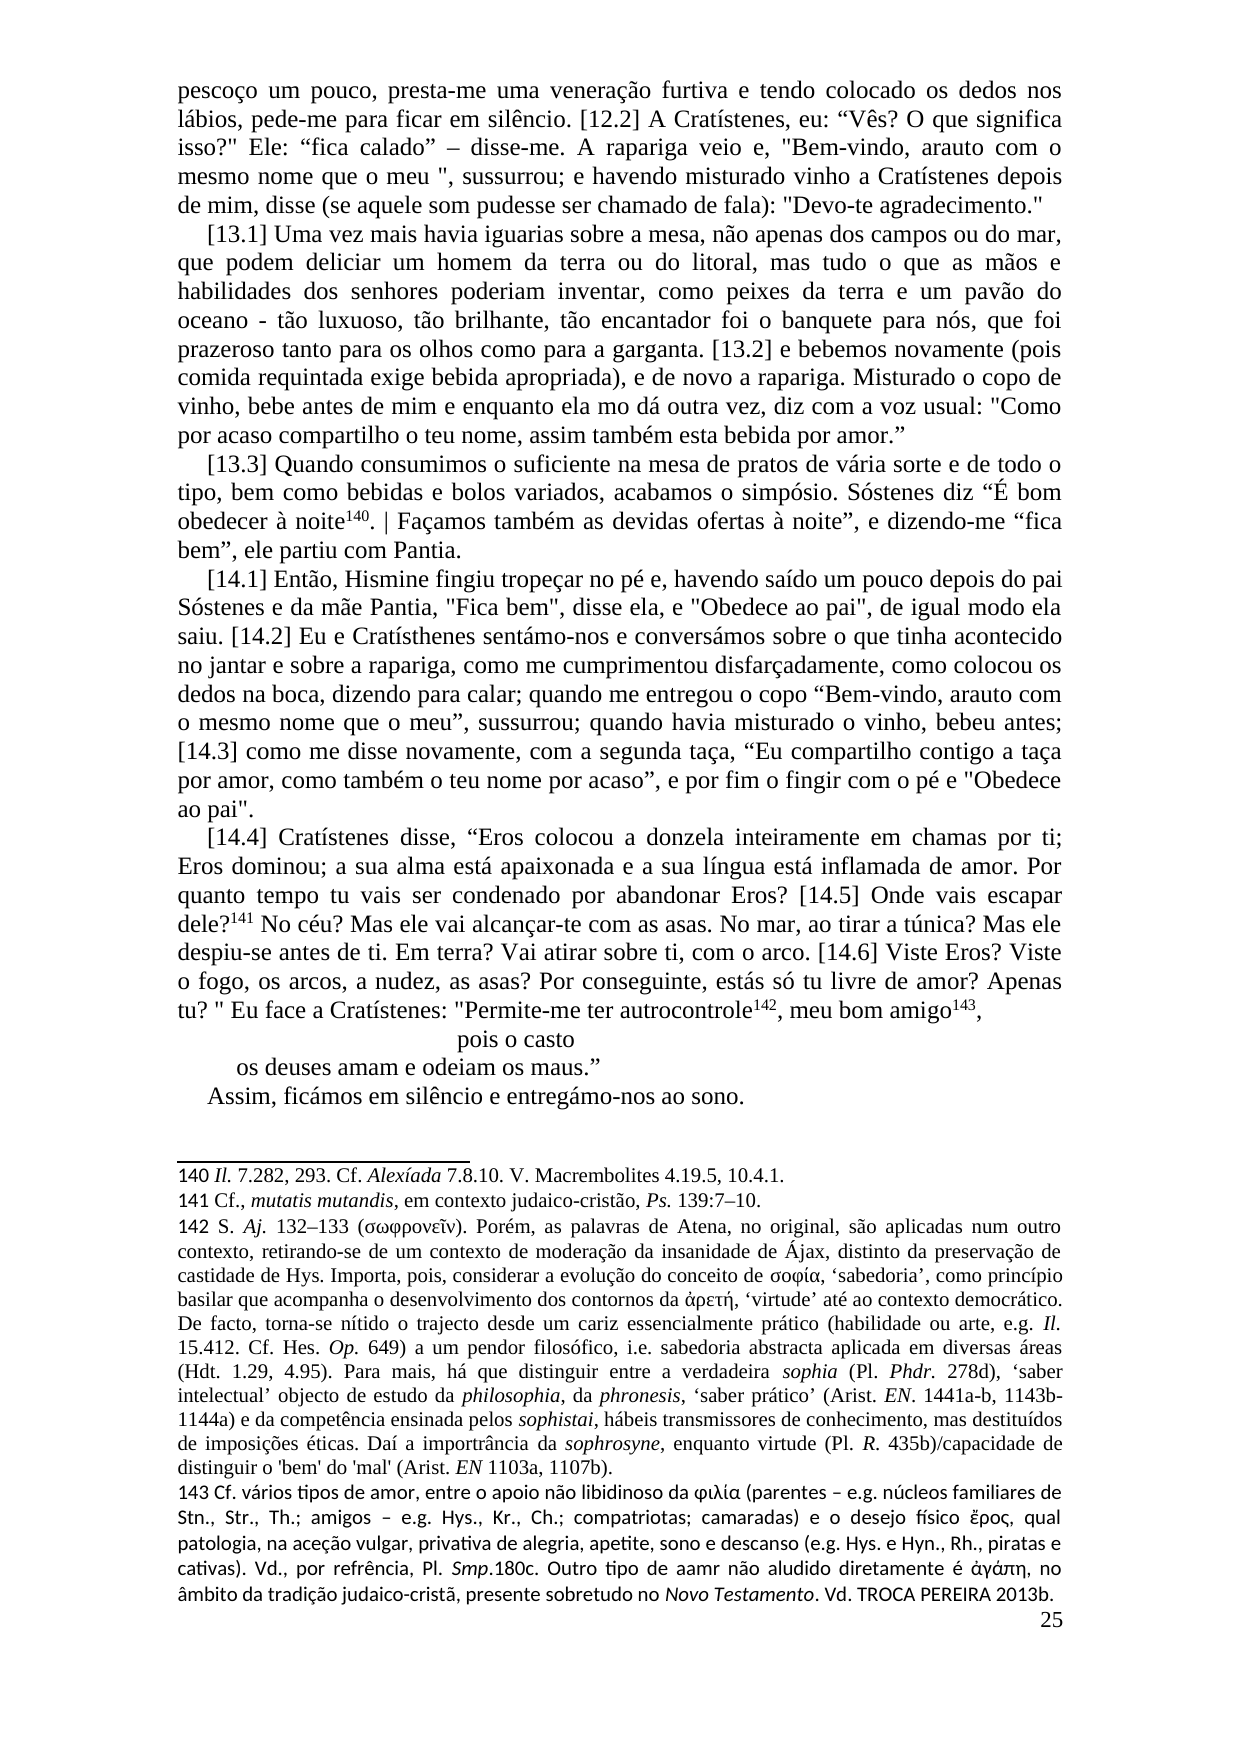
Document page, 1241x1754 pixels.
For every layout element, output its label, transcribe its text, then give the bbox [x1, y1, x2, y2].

text S. Aj. 132–133 (σωφρονεῖν). Porém, as palavras de Atena, no original, são aplicadas num outro contexto, retirando-se de um contexto de moderação da insanidade de Ájax, distinto da preservação de castidade de Hys. Importa, pois, considerar a evolução do conceito de σοφία, ‘sabedoria’, como princípio basilar que acompanha o desenvolvimento dos contornos da ἀρετή, ‘virtude’ até ao contexto democrático. De facto, torna-se nítido o trajecto desde um cariz essencialmente prático (habilidade ou arte, e.g. Il. 15.412. Cf. Hes. Op. 649) a um pendor filosófico, i.e. sabedoria abstracta aplicada em diversas áreas (Hdt. 1.29, 4.95). Para mais, há que distinguir entre a verdadeira sophia (Pl. Phdr. 278d), ‘saber intelectual’ objecto de estudo da philosophia, da phronesis, ‘saber prático’ (Arist. EN. 1441a-b, 1143b-1144a) e da competência ensinada pelos sophistai, hábeis transmissores de conhecimento, mas destituídos de imposições éticas. Daí a importrância da sophrosyne, enquanto virtude (Pl. R. 435b)/capacidade de distinguir o 'bem' do 'mal' (Arist. EN 1103a, 1107b). [177, 1213, 1063, 1479]
text Assim, ficámos em silêncio e entregámo-nos ao sono. [177, 1081, 1063, 1110]
text [14.1] Então, Hismine fingiu tropeçar no pé e, havendo saído um pouco depois do pai Sóstenes e da mãe Pantia, "Fica bem", disse ela, e "Obedece ao pai", de igual modo ela saiu. [14.2] Eu e Cratísthenes sentámo-nos e conversámos sobre o que tinha acontecido no jantar e sobre a rapariga, como me cumprimentou disfarçadamente, como colocou os dedos na boca, dizendo para calar; quando me entregou o copo “Bem-vindo, arauto com o mesmo nome que o meu”, sussurrou; quando havia misturado o vinho, bebeu antes; [14.3] como me disse novamente, com a segunda taça, “Eu compartilho contigo a taça por amor, como também o teu nome por acaso”, e por fim o fingir com o pé e "Obedece ao pai". [177, 564, 1063, 822]
text Cf. vários tipos de amor, entre o apoio não libidinoso da φιλία (parentes – e.g. núcleos familiares de Stn., Str., Th.; amigos – e.g. Hys., Kr., Ch.; compatriotas; camaradas) e o desejo físico ἔρος, qual patologia, na aceção vulgar, privativa de alegria, apetite, sono e descanso (e.g. Hys. e Hyn., Rh., piratas e cativas). Vd., por refrência, Pl. Smp.180c. Outro tipo de aamr não aludido diretamente é ἀγάπη, no âmbito da tradição judaico-cristã, presente sobretudo no Novo Testamento. Vd. TROCA PEREIRA 2013b. [177, 1479, 1063, 1606]
text [14.4] Cratístenes disse, “Eros colocou a donzela inteiramente em chamas por ti; Eros dominou; a sua alma está apaixonada e a sua língua está inflamada de amor. Por quanto tempo tu vais ser condenado por abandonar Eros? [14.5] Onde vais escapar dele? No céu? Mas ele vai alcançar-te com as asas. No mar, ao tirar a túnica? Mas ele despiu-se antes de ti. Em terra? Vai atirar sobre ti, com o arco. [14.6] Viste Eros? Viste o fogo, os arcos, a nudez, as asas? Por conseguinte, estás só tu livre de amor? Apenas tu? " Eu face a Cratístenes: "Permite-me ter autrocontrole, meu bom amigo, [177, 822, 1063, 1024]
text [13.1] Uma vez mais havia iguarias sobre a mesa, não apenas dos campos ou do mar, que podem deliciar um homem da terra ou do litoral, mas tudo o que as mãos e habilidades dos senhores poderiam inventar, como peixes da terra e um pavão do oceano - tão luxuoso, tão brilhante, tão encantador foi o banquete para nós, que foi prazeroso tanto para os olhos como para a garganta. [13.2] e bebemos novamente (pois comida requintada exige bebida apropriada), e de novo a rapariga. Misturado o copo de vinho, bebe antes de mim e enquanto ela mo dá outra vez, diz com a voz usual: "Como por acaso compartilho o teu nome, assim também esta bebida por amor.” [177, 219, 1063, 449]
text [13.3] Quando consumimos o suficiente na mesa de pratos de vária sorte e de todo o tipo, bem como bebidas e bolos variados, acabamos o simpósio. Sóstenes diz “É bom obedecer à noite. | Façamos também as devidas ofertas à noite”, e dizendo-me “fica bem”, ele partiu com Pantia. [177, 449, 1063, 564]
text Il. 7.282, 293. Cf. Alexíada 7.8.10. V. Macrembolites 4.19.5, 10.4.1. [177, 1162, 1063, 1188]
text pois o casto [177, 1024, 1063, 1052]
text os deuses amam e odeiam os maus.” [177, 1052, 1063, 1081]
text Cf., mutatis mutandis, em contexto judaico-cristão, Ps. 139:7–10. [177, 1188, 1063, 1213]
text pescoço um pouco, presta-me uma veneração furtiva e tendo colocado os dedos nos lábios, pede-me para ficar em silêncio. [12.2] A Cratístenes, eu: “Vês? O que significa isso?" Ele: “fica calado” – disse-me. A rapariga veio e, "Bem-vindo, arauto com o mesmo nome que o meu ", sussurrou; e havendo misturado vinho a Cratístenes depois de mim, disse (se aquele som pudesse ser chamado de fala): "Devo-te agradecimento." [177, 75, 1063, 219]
